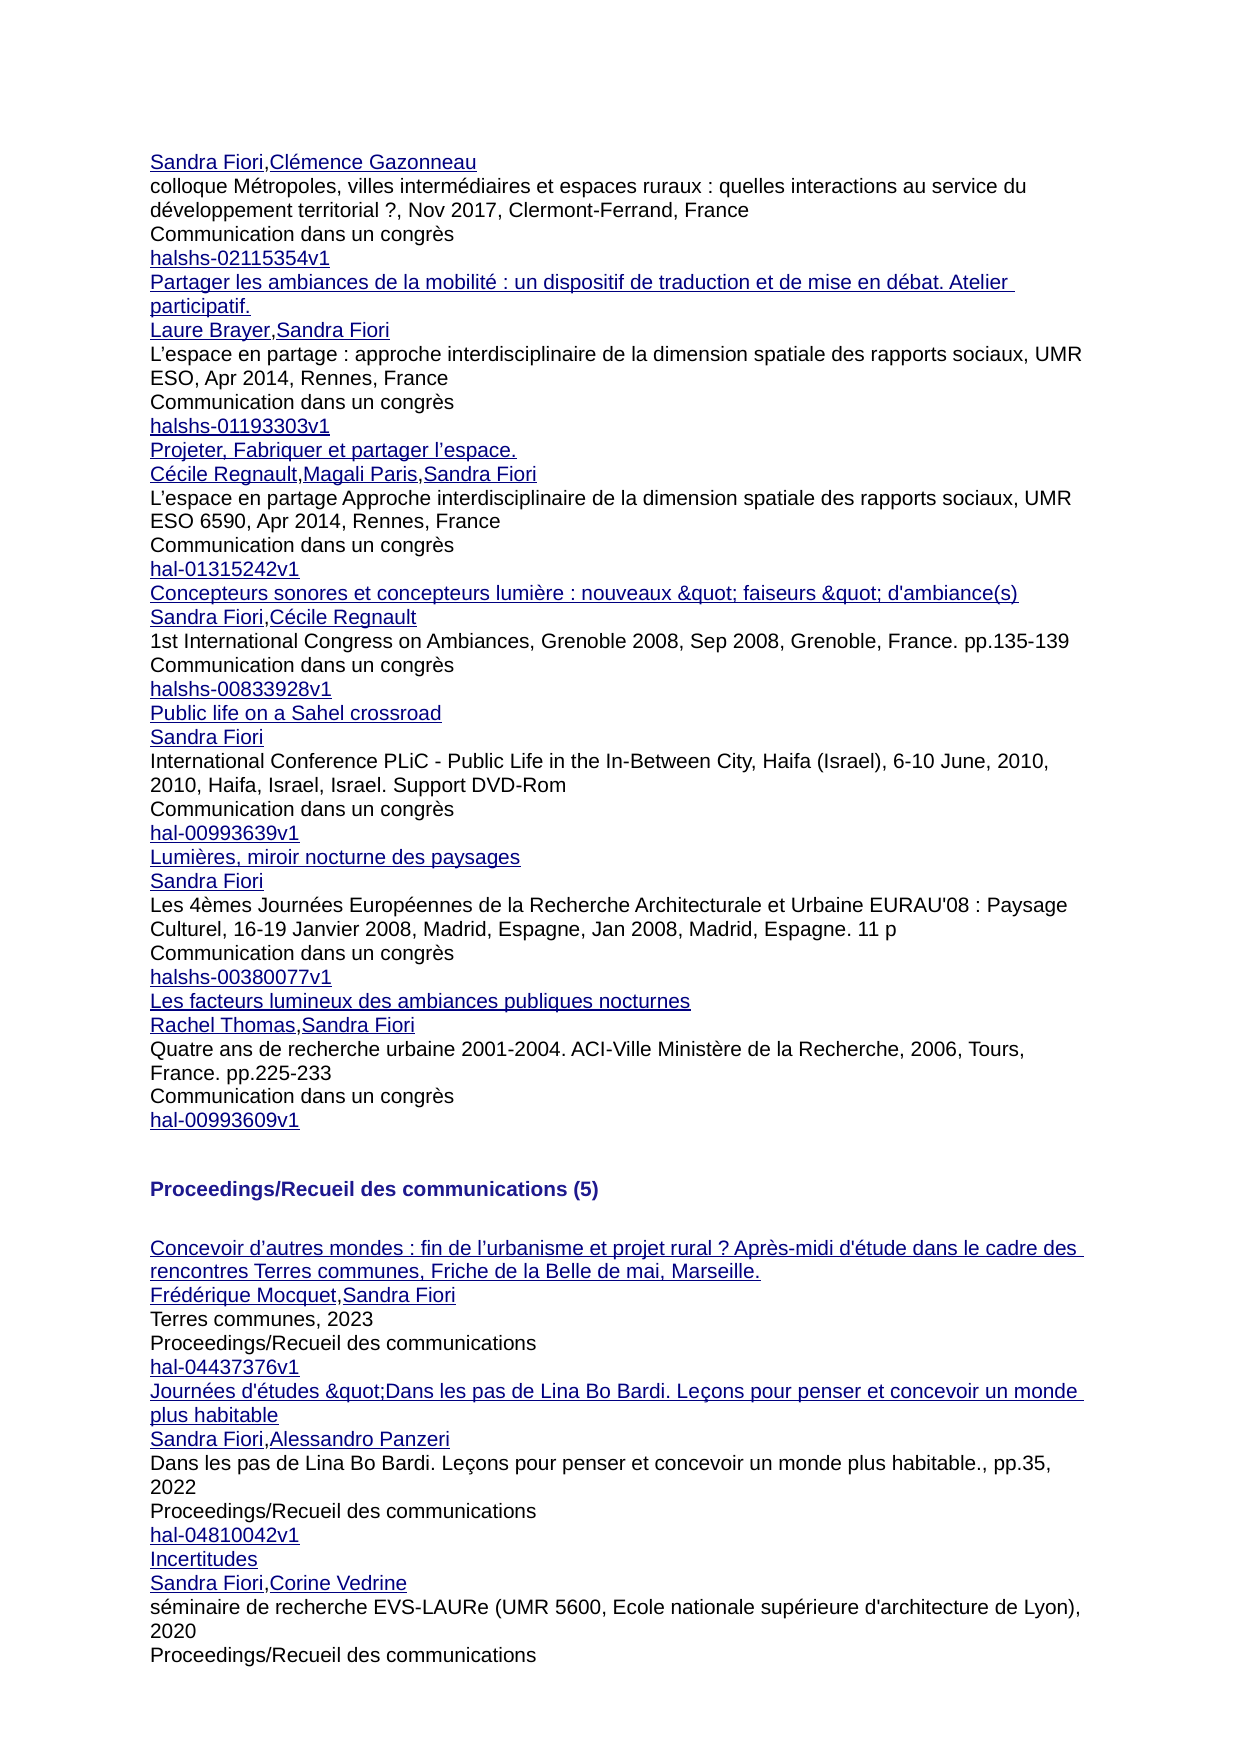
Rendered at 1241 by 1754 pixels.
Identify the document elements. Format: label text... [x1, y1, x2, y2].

table_cell Incertitudes Sandra Fiori,Corine Vedrine séminaire de recherche EVS-LAURe (UMR 5600, Ecole nationale supérieure d'architecture de Lyon), 2020 Proceedings/Recueil des communications [150, 1547, 1090, 1667]
table_cell Partager les ambiances de la mobilité : un dispositif de traduction et de mise en débat. Atelier participatif. Laure Brayer,Sandra Fiori L’espace en partage : approche interdisciplinaire de la dimension spatiale des rapports sociaux, UMR ESO, Apr 2014, Rennes, France Communication dans un congrès halshs-01193303v1 [150, 270, 1090, 437]
table_cell Journées d'études &quot;Dans les pas de Lina Bo Bardi. Leçons pour penser et concevoir un monde plus habitable Sandra Fiori,Alessandro Panzeri Dans les pas de Lina Bo Bardi. Leçons pour penser et concevoir un monde plus habitable., pp.35, 2022 Proceedings/Recueil des communications hal-04810042v1 [150, 1379, 1090, 1547]
table_cell Lumières, miroir nocturne des paysages Sandra Fiori Les 4èmes Journées Européennes de la Recherche Architecturale et Urbaine EURAU'08 : Paysage Culturel, 16-19 Janvier 2008, Madrid, Espagne, Jan 2008, Madrid, Espagne. 11 p Communication dans un congrès halshs-00380077v1 [150, 845, 1090, 988]
table_cell Les facteurs lumineux des ambiances publiques nocturnes Rachel Thomas,Sandra Fiori Quatre ans de recherche urbaine 2001-2004. ACI-Ville Ministère de la Recherche, 2006, Tours, France. pp.225-233 Communication dans un congrès hal-00993609v1 [150, 989, 1090, 1132]
table_cell Public life on a Sahel crossroad Sandra Fiori International Conference PLiC - Public Life in the In-Between City, Haifa (Israel), 6-10 June, 2010, 2010, Haifa, Israel, Israel. Support DVD-Rom Communication dans un congrès hal-00993639v1 [150, 701, 1090, 845]
table_cell Sandra Fiori,Clémence Gazonneau colloque Métropoles, villes intermédiaires et espaces ruraux : quelles interactions au service du développement territorial ?, Nov 2017, Clermont-Ferrand, France Communication dans un congrès halshs-02115354v1 [150, 150, 1090, 270]
table_cell Projeter, Fabriquer et partager l’espace. Cécile Regnault,Magali Paris,Sandra Fiori L’espace en partage Approche interdisciplinaire de la dimension spatiale des rapports sociaux, UMR ESO 6590, Apr 2014, Rennes, France Communication dans un congrès hal-01315242v1 [150, 438, 1090, 581]
table_cell Concepteurs sonores et concepteurs lumière : nouveaux &quot; faiseurs &quot; d'ambiance(s) Sandra Fiori,Cécile Regnault 1st International Congress on Ambiances, Grenoble 2008, Sep 2008, Grenoble, France. pp.135-139 Communication dans un congrès halshs-00833928v1 [150, 581, 1090, 701]
subtitle Proceedings/Recueil des communications (5) [150, 1177, 1090, 1201]
table_header Concevoir d’autres mondes : fin de l’urbanisme et projet rural ? Après-midi d'étude dans le cadre des rencontres Terres communes, Friche de la Belle de mai, Marseille. Frédérique Mocquet,Sandra Fiori Terres communes, 2023 Proceedings/Recueil des communications hal-04437376v1 [150, 1235, 1090, 1379]
